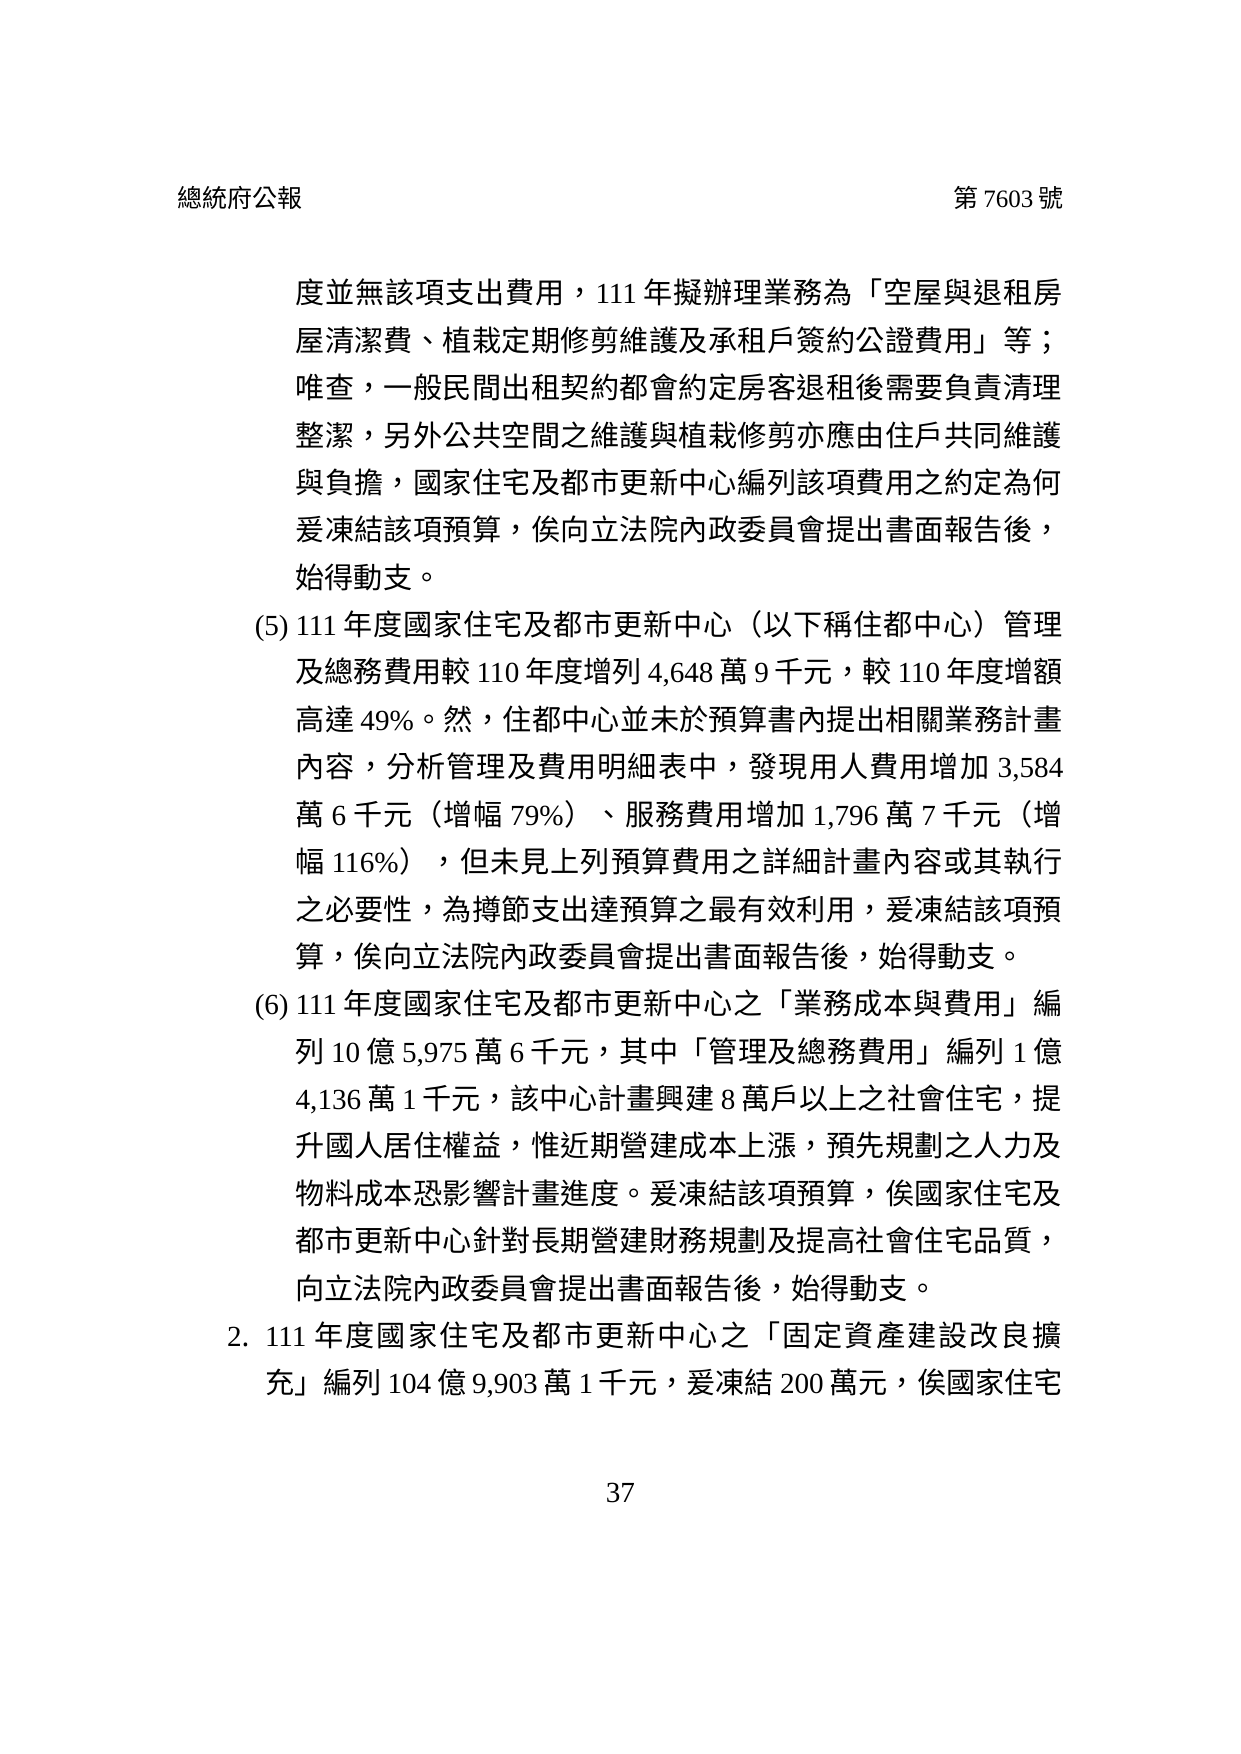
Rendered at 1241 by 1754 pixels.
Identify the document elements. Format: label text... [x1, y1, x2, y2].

text (5) 111年度國家住宅及都市更新中心（以下稱住都中心）管理及總務費用較110年度增列4,648萬9千元，較110年度增額高達49%。然，住都中心並未於預算書內提出相關業務計畫內容，分析管理及費用明細表中，發現用人費用增加3,584萬6千元（增幅79%）、服務費用增加1,796萬7千元（增幅116%），但未見上列預算費用之詳細計畫內容或其執行之必要性，為撙節支出達預算之最有效利用，爰凍結該項預算，俟向立法院內政委員會提出書面報告後，始得動支。 [254, 598, 1063, 977]
text 2. 111年度國家住宅及都市更新中心之「固定資產建設改良擴充」編列104億9,903萬1千元，爰凍結200萬元，俟國家住宅 [227, 1308, 1063, 1403]
text (4) 111年度國家住宅及都市更新中心出租資產成本項下有關世大運選手村社會住宅一般服務費編列617萬4千元，110年度並無該項支出費用，111年擬辦理業務為「空屋與退租房屋清潔費、植栽定期修剪維護及承租戶簽約公證費用」等；唯查，一般民間出租契約都會約定房客退租後需要負責清理整潔，另外公共空間之維護與植栽修剪亦應由住戶共同維護與負擔，國家住宅及都市更新中心編列該項費用之約定為何？爰凍結該項預算，俟向立法院內政委員會提出書面報告後，始得動支。 [254, 266, 1063, 598]
text (6) 111年度國家住宅及都市更新中心之「業務成本與費用」編列10億5,975萬6千元，其中「管理及總務費用」編列1億4,136萬1千元，該中心計畫興建8萬戶以上之社會住宅，提升國人居住權益，惟近期營建成本上漲，預先規劃之人力及物料成本恐影響計畫進度。爰凍結該項預算，俟國家住宅及都市更新中心針對長期營建財務規劃及提高社會住宅品質，向立法院內政委員會提出書面報告後，始得動支。 [254, 977, 1063, 1308]
